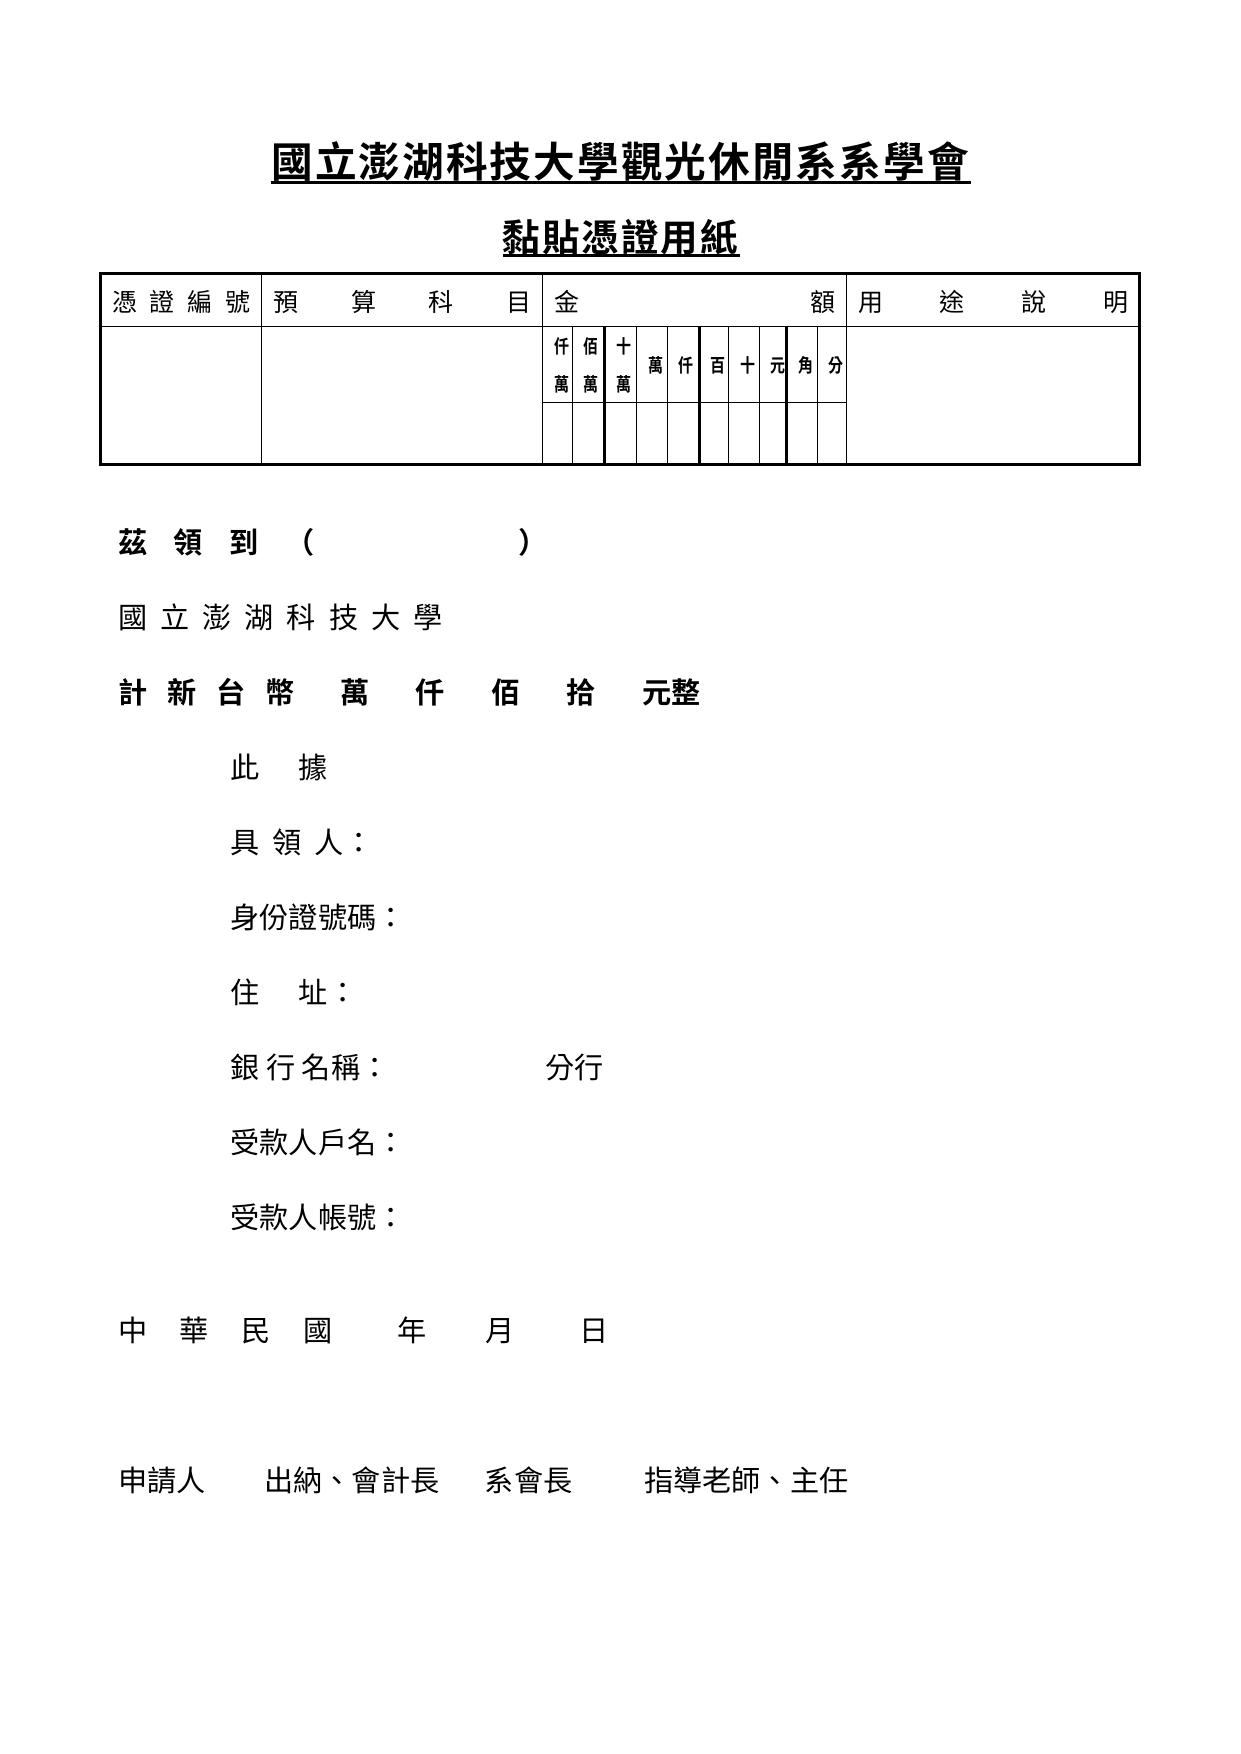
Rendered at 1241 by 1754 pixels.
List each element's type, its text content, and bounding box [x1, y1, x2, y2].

table_cell [102, 327, 261, 463]
text 住 址： [118, 953, 1122, 1028]
text 國立澎湖科技大學觀光休閒系系學會 [118, 122, 1122, 197]
text 此 據 [118, 728, 1122, 803]
text 受款人帳號： [118, 1178, 1122, 1253]
table_cell [701, 403, 728, 463]
table_cell [818, 403, 846, 463]
text 受款人戶名： [118, 1103, 1122, 1178]
table_cell 十萬 [606, 327, 636, 402]
table_cell 佰萬 [573, 327, 603, 402]
table_cell [606, 403, 636, 463]
table_cell 元 [760, 327, 785, 402]
table_cell 角 [788, 327, 817, 402]
table_cell [262, 327, 542, 463]
table_cell [543, 403, 572, 463]
text 具 領 人： [118, 803, 1122, 878]
text 計 新 台 幣 萬 仟 佰 拾 元整 [118, 653, 1122, 728]
table_cell 百 [701, 327, 728, 402]
table_cell [573, 403, 603, 463]
text 茲 領 到 （ ） [118, 503, 1122, 578]
table_header 用途說明 [847, 275, 1138, 326]
table_header 金額 [543, 275, 846, 326]
table_cell [729, 403, 759, 463]
text 國 立 澎 湖 科 技 大 學 [118, 578, 1122, 653]
text 身份證號碼： [118, 878, 1122, 953]
table_cell 分 [818, 327, 846, 402]
table_header 預算科目 [262, 275, 542, 326]
table_cell [760, 403, 785, 463]
text 黏貼憑證用紙 [118, 197, 1122, 272]
table_cell [847, 327, 1138, 463]
table_cell [788, 403, 817, 463]
table_cell [668, 403, 698, 463]
text 中 華 民 國 年 月 日 [118, 1291, 1122, 1366]
table_cell [637, 403, 667, 463]
table_cell 萬 [637, 327, 667, 402]
text 申請人 出納、會計長 系會長 指導老師、主任 [118, 1441, 1122, 1516]
table_header 憑證編號 [102, 275, 261, 326]
table_cell 仟萬 [543, 327, 572, 402]
table_cell 仟 [668, 327, 698, 402]
table_cell 十 [729, 327, 759, 402]
text 銀 行 名稱： 分行 [118, 1028, 1122, 1103]
